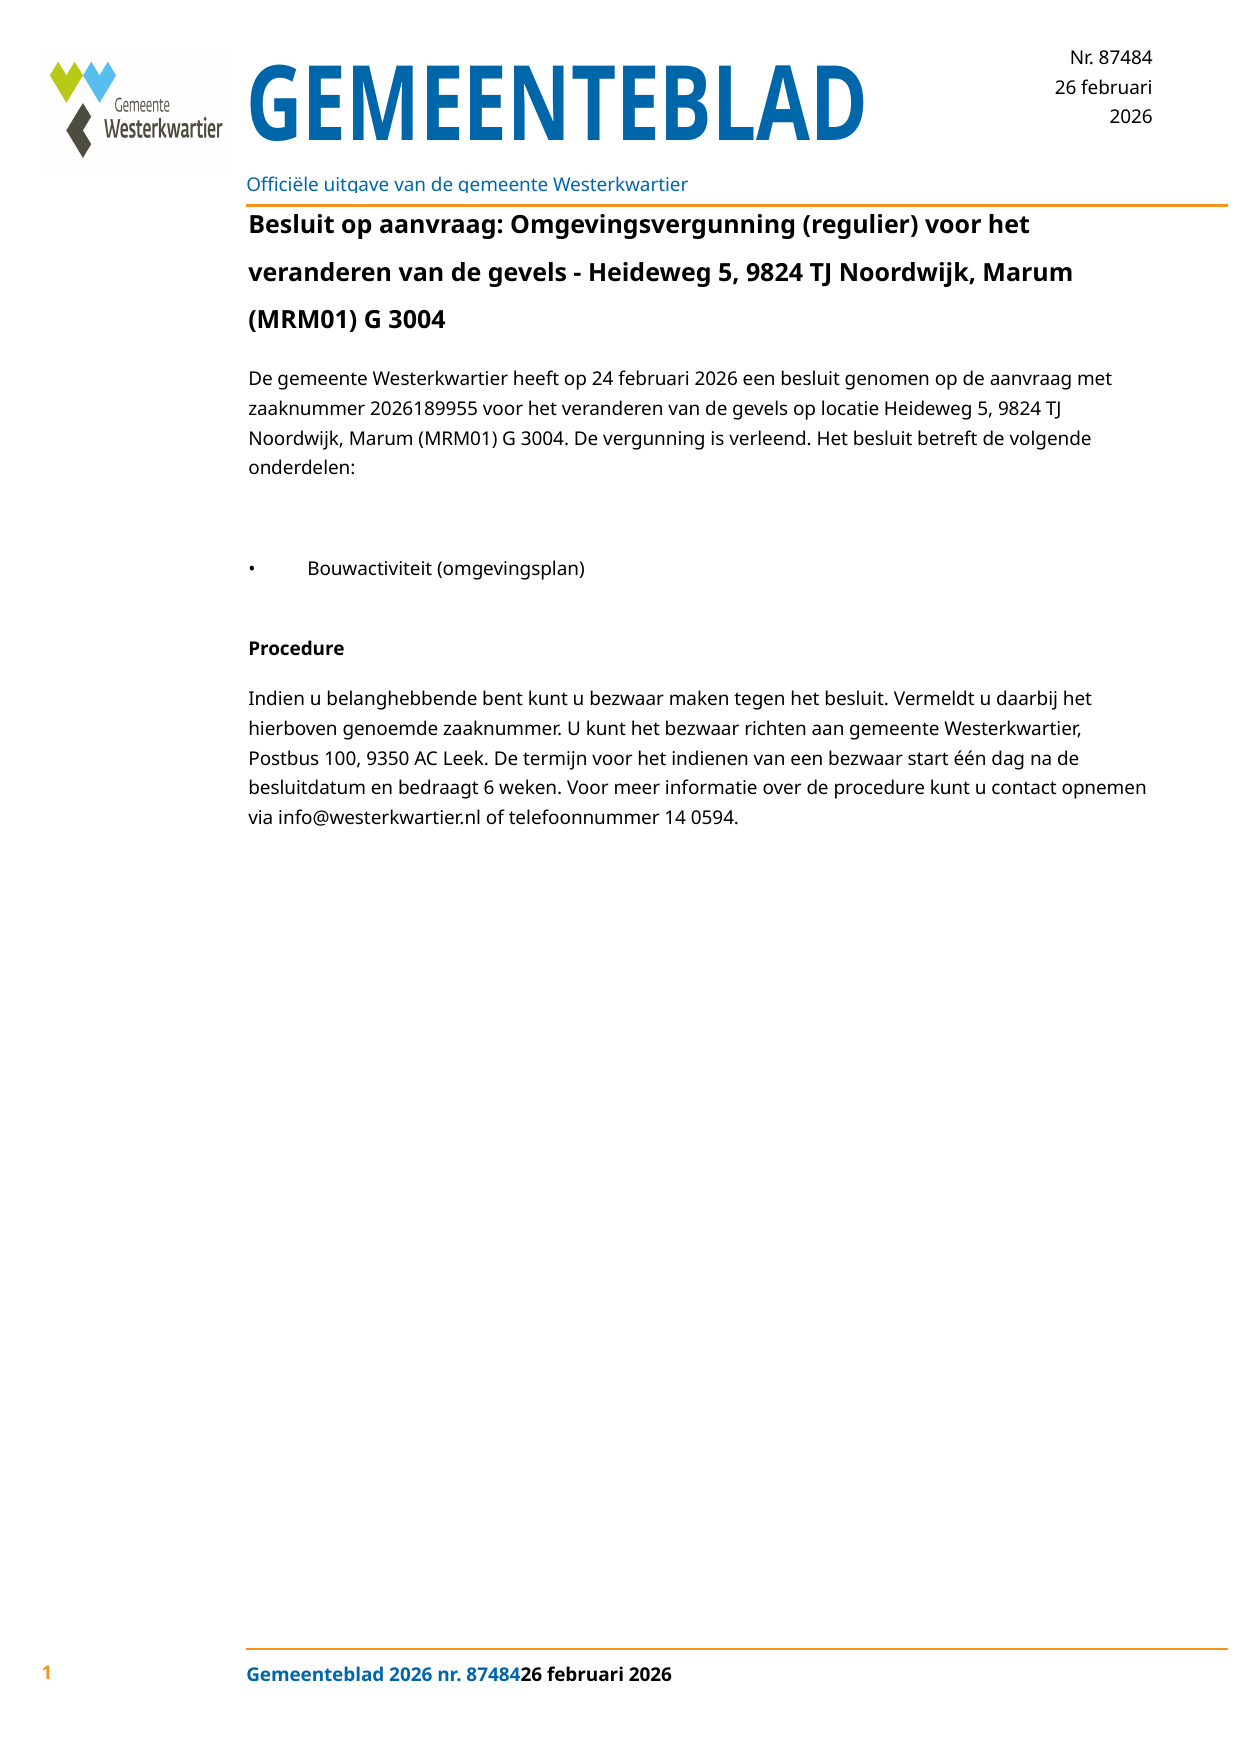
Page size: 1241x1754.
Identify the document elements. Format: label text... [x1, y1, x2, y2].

list Bouwactiviteit (omgevingsplan) [248, 555, 1152, 581]
text De gemeente Westerkwartier heeft op 24 februari 2026 een besluit genomen op de aanvraag met zaaknummer 2026189955 voor het veranderen van de gevels op locatie Heideweg 5, 9824 TJ Noordwijk, Marum (MRM01) G 3004. De vergunning is verleend. Het besluit betreft de volgende onderdelen: [248, 366, 1152, 480]
text Indien u belanghebbende bent kunt u bezwaar maken tegen het besluit. Vermeldt u daarbij het hierboven genoemde zaaknummer. U kunt het bezwaar richten aan gemeente Westerkwartier, Postbus 100, 9350 AC Leek. De termijn voor het indienen van een bezwaar start één dag na de besluitdatum en bedraagt 6 weken. Voor meer informatie over de procedure kunt u contact opnemen via info@westerkwartier.nl of telefoonnummer 14 0594. [248, 686, 1152, 829]
text Besluit op aanvraag: Omgevingsvergunning (regulier) voor het veranderen van de gevels - Heideweg 5, 9824 TJ Noordwijk, Marum (MRM01) G 3004 [248, 207, 1152, 336]
picture [41, 47, 231, 172]
text Procedure [248, 635, 1152, 661]
